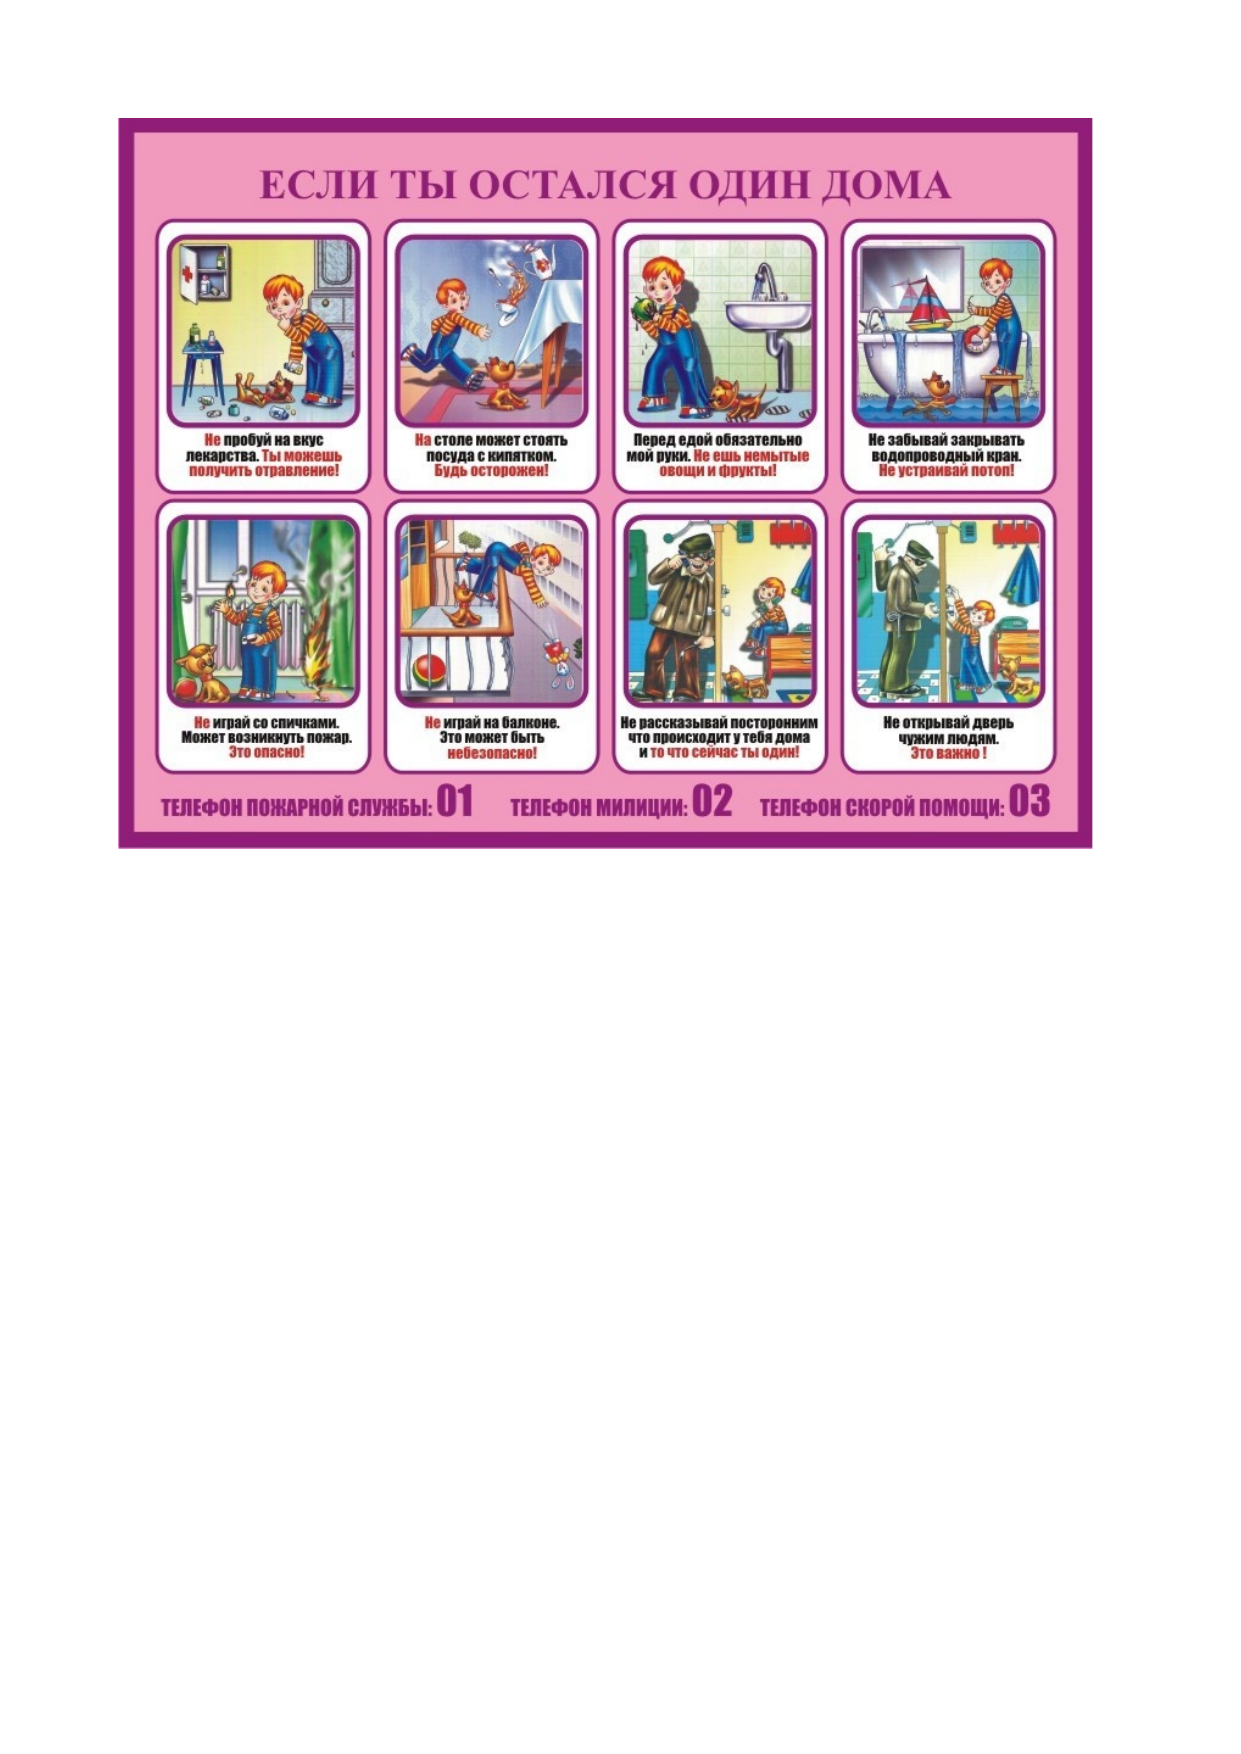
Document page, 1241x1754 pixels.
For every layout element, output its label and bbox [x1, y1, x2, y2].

picture [118, 118, 1093, 849]
